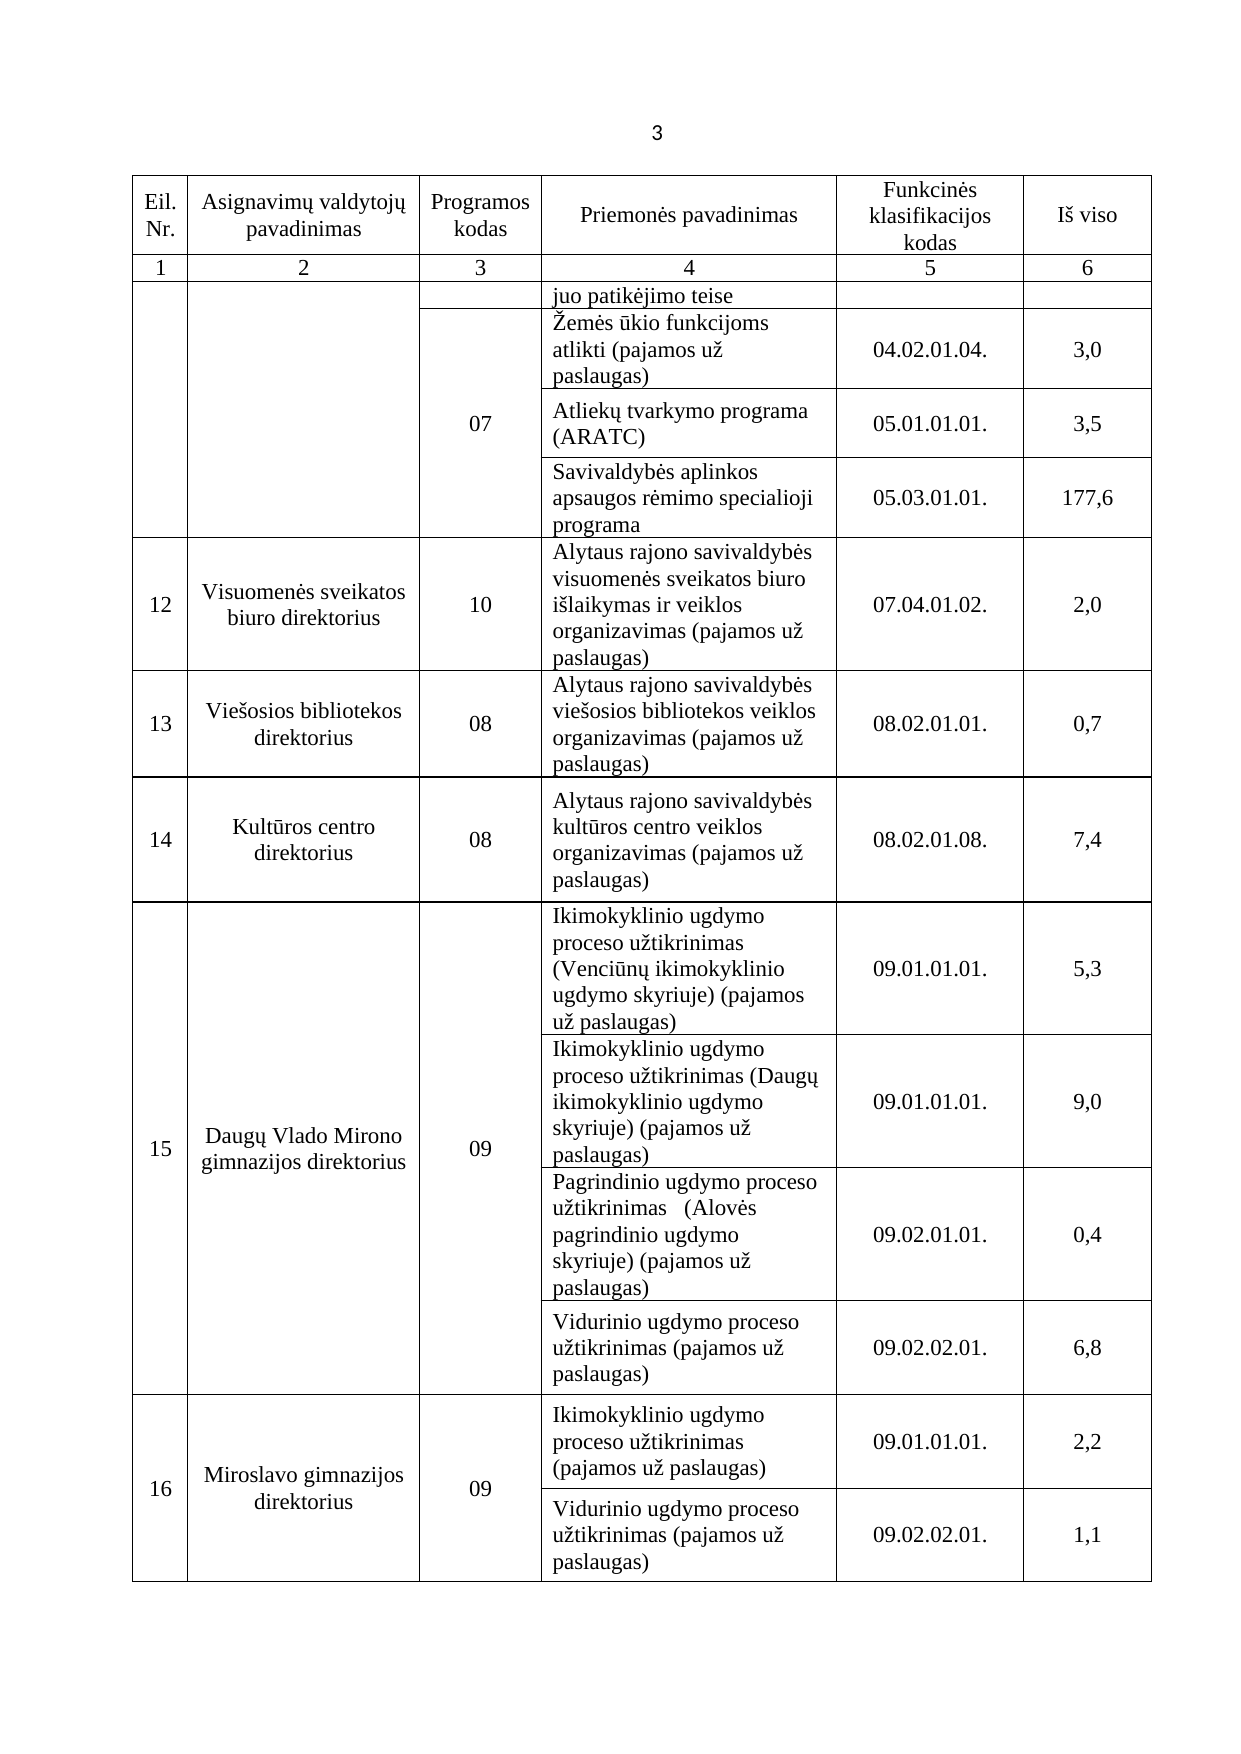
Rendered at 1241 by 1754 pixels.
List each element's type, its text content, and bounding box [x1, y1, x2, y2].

table_cell Alytaus rajono savivaldybės viešosios bibliotekos veiklos organizavimas (pajamos už paslaugas) [542, 671, 836, 776]
table_cell 09.01.01.01. [837, 903, 1023, 1034]
table_cell 07 [420, 309, 541, 537]
table_cell Alytaus rajono savivaldybės kultūros centro veiklos organizavimas (pajamos už paslaugas) [542, 778, 836, 901]
table_cell 177,6 [1024, 458, 1151, 537]
table_cell 3,5 [1024, 389, 1151, 457]
table_cell 09.02.02.01. [837, 1301, 1023, 1394]
table_cell 05.03.01.01. [837, 458, 1023, 537]
table_cell 08 [420, 778, 541, 901]
table_cell [188, 282, 419, 537]
table_cell 09.01.01.01. [837, 1035, 1023, 1167]
table_cell 16 [133, 1395, 187, 1581]
table_cell Viešosios bibliotekos direktorius [188, 671, 419, 776]
table_cell Visuomenės sveikatos biuro direktorius [188, 538, 419, 670]
table_cell Vidurinio ugdymo proceso užtikrinimas (pajamos už paslaugas) [542, 1489, 836, 1581]
table_cell 6 [1024, 255, 1151, 281]
table_cell 14 [133, 778, 187, 901]
table_header Funkcinės klasifikacijos kodas [837, 176, 1023, 253]
table_cell Atliekų tvarkymo programa (ARATC) [542, 389, 836, 457]
table_cell 6,8 [1024, 1301, 1151, 1394]
table_header Asignavimų valdytojų pavadinimas [188, 176, 419, 253]
table_cell 0,7 [1024, 671, 1151, 776]
table_cell 7,4 [1024, 778, 1151, 901]
table_cell 1,1 [1024, 1489, 1151, 1581]
table_cell [420, 282, 541, 308]
table_cell Pagrindinio ugdymo proceso užtikrinimas (Alovės pagrindinio ugdymo skyriuje) (pajamos už paslaugas) [542, 1168, 836, 1300]
table_cell juo patikėjimo teise [542, 282, 836, 308]
table_cell 5 [837, 255, 1023, 281]
table_cell Miroslavo gimnazijos direktorius [188, 1395, 419, 1581]
table_cell 4 [542, 255, 836, 281]
table_cell 0,4 [1024, 1168, 1151, 1300]
table_cell 08 [420, 671, 541, 776]
table_cell 09 [420, 903, 541, 1394]
table_cell 2,0 [1024, 538, 1151, 670]
table_cell Žemės ūkio funkcijoms atlikti (pajamos už paslaugas) [542, 309, 836, 388]
table_cell 3,0 [1024, 309, 1151, 388]
table_cell 09.02.01.01. [837, 1168, 1023, 1300]
table_cell 1 [133, 255, 187, 281]
table_cell 13 [133, 671, 187, 776]
table_cell 12 [133, 538, 187, 670]
table_cell 08.02.01.08. [837, 778, 1023, 901]
table_cell 15 [133, 903, 187, 1394]
table_cell Savivaldybės aplinkos apsaugos rėmimo specialioji programa [542, 458, 836, 537]
table_cell 2,2 [1024, 1395, 1151, 1487]
table_cell [133, 282, 187, 537]
table_cell 10 [420, 538, 541, 670]
table_cell 09 [420, 1395, 541, 1581]
table_cell 09.01.01.01. [837, 1395, 1023, 1487]
table_cell Ikimokyklinio ugdymo proceso užtikrinimas (pajamos už paslaugas) [542, 1395, 836, 1487]
table_cell Ikimokyklinio ugdymo proceso užtikrinimas (Daugų ikimokyklinio ugdymo skyriuje) (pajamos už paslaugas) [542, 1035, 836, 1167]
table_cell 5,3 [1024, 903, 1151, 1034]
table_cell Kultūros centro direktorius [188, 778, 419, 901]
table_cell 09.02.02.01. [837, 1489, 1023, 1581]
table_cell Ikimokyklinio ugdymo proceso užtikrinimas (Venciūnų ikimokyklinio ugdymo skyriuje) (pajamos už paslaugas) [542, 903, 836, 1034]
table_header Iš viso [1024, 176, 1151, 253]
table_cell 2 [188, 255, 419, 281]
table_cell 08.02.01.01. [837, 671, 1023, 776]
table_cell Vidurinio ugdymo proceso užtikrinimas (pajamos už paslaugas) [542, 1301, 836, 1394]
table_cell [837, 282, 1023, 308]
table_header Eil. Nr. [133, 176, 187, 253]
table_header Priemonės pavadinimas [542, 176, 836, 253]
table_cell Daugų Vlado Mirono gimnazijos direktorius [188, 903, 419, 1394]
table_cell 05.01.01.01. [837, 389, 1023, 457]
table_cell 9,0 [1024, 1035, 1151, 1167]
table_cell 04.02.01.04. [837, 309, 1023, 388]
table_cell 3 [420, 255, 541, 281]
table_header Programos kodas [420, 176, 541, 253]
table_cell [1024, 282, 1151, 308]
table_cell 07.04.01.02. [837, 538, 1023, 670]
table_cell Alytaus rajono savivaldybės visuomenės sveikatos biuro išlaikymas ir veiklos organizavimas (pajamos už paslaugas) [542, 538, 836, 670]
